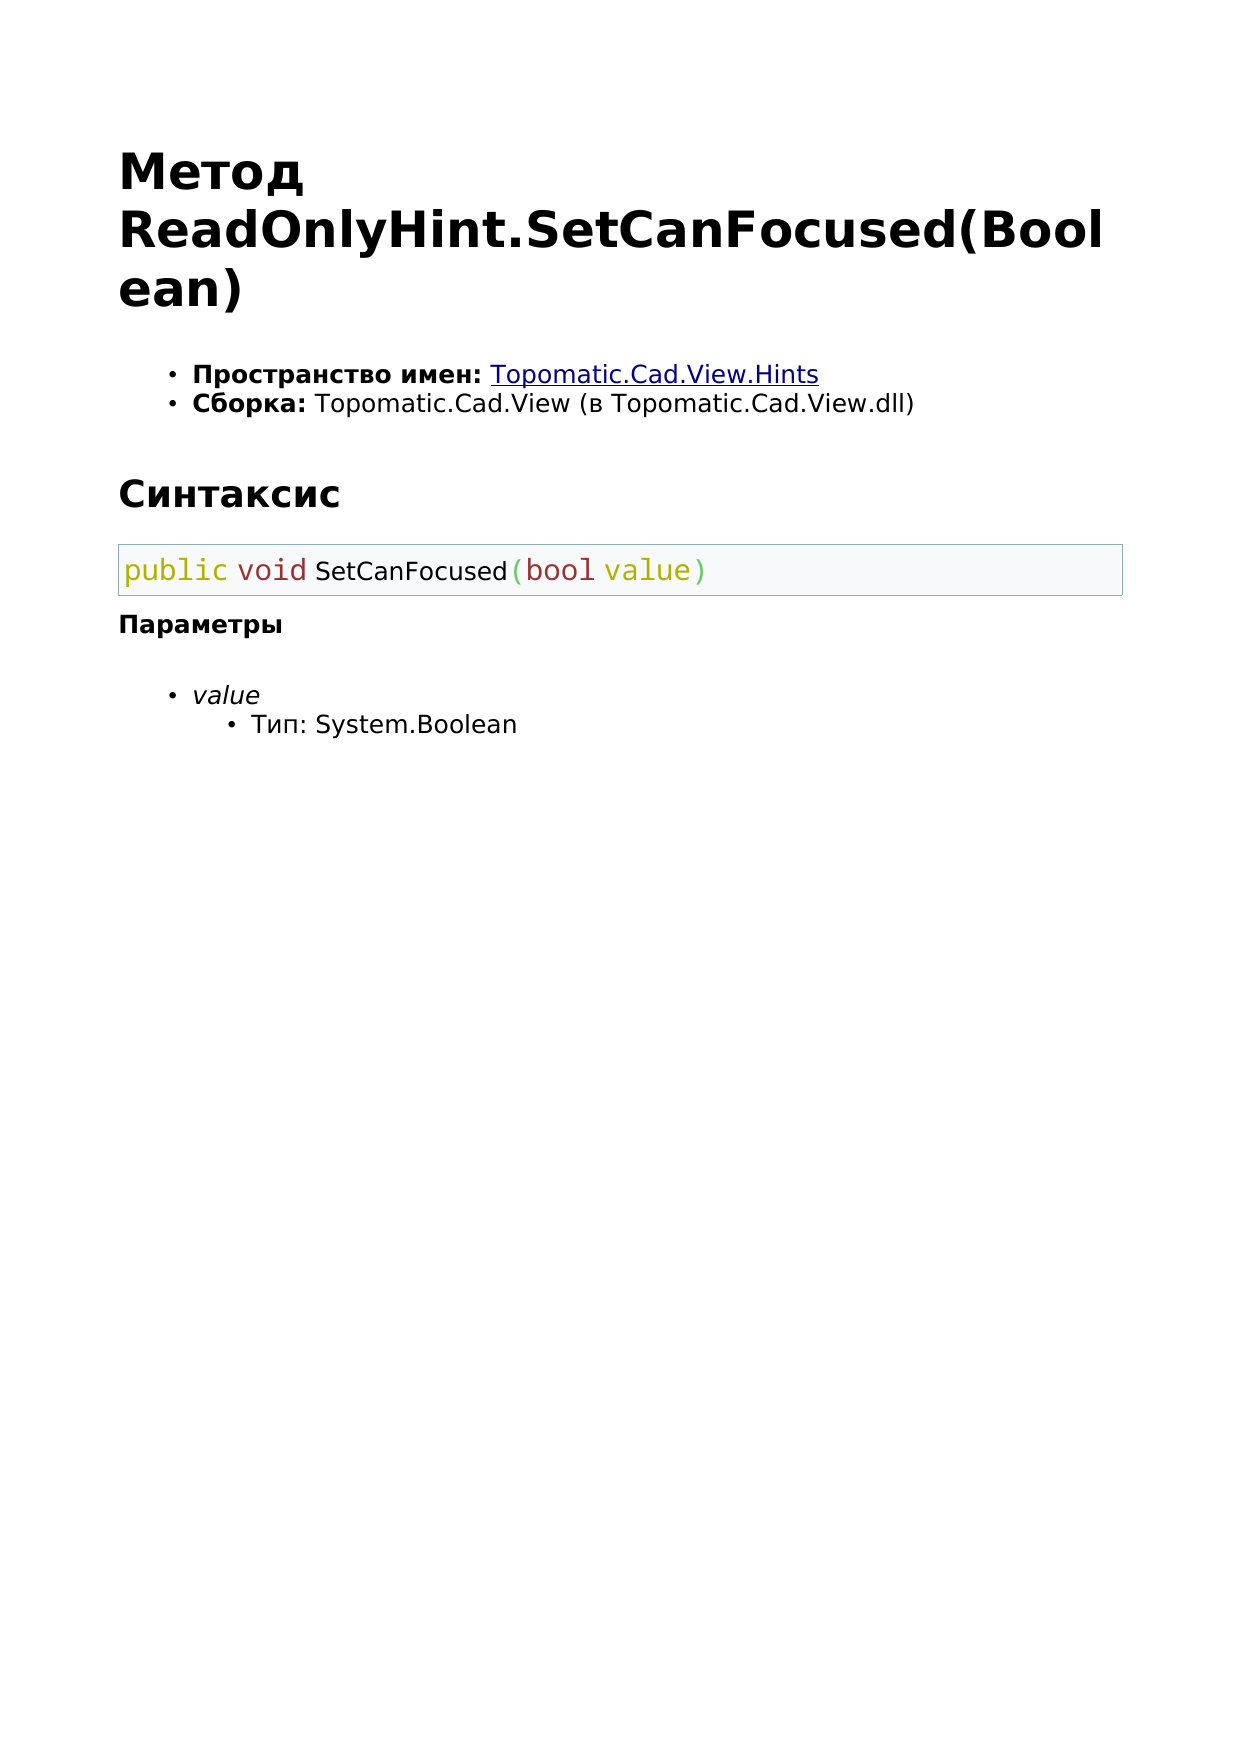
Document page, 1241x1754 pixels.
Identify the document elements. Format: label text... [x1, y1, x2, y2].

list Сборка: Topomatic.Cad.View (в Topomatic.Cad.View.dll) [177, 389, 1122, 418]
list Тип: System.Boolean [236, 710, 1122, 739]
list value [177, 681, 1122, 710]
list Пространство имен: Topomatic.Cad.View.Hints [177, 360, 1122, 389]
subtitle Метод ReadOnlyHint.SetCanFocused(Boolean) [118, 143, 1122, 318]
subtitle Синтаксис [118, 473, 1122, 516]
table_header public void SetCanFocused(bool value) [119, 545, 1122, 595]
text Параметры [118, 610, 1122, 639]
